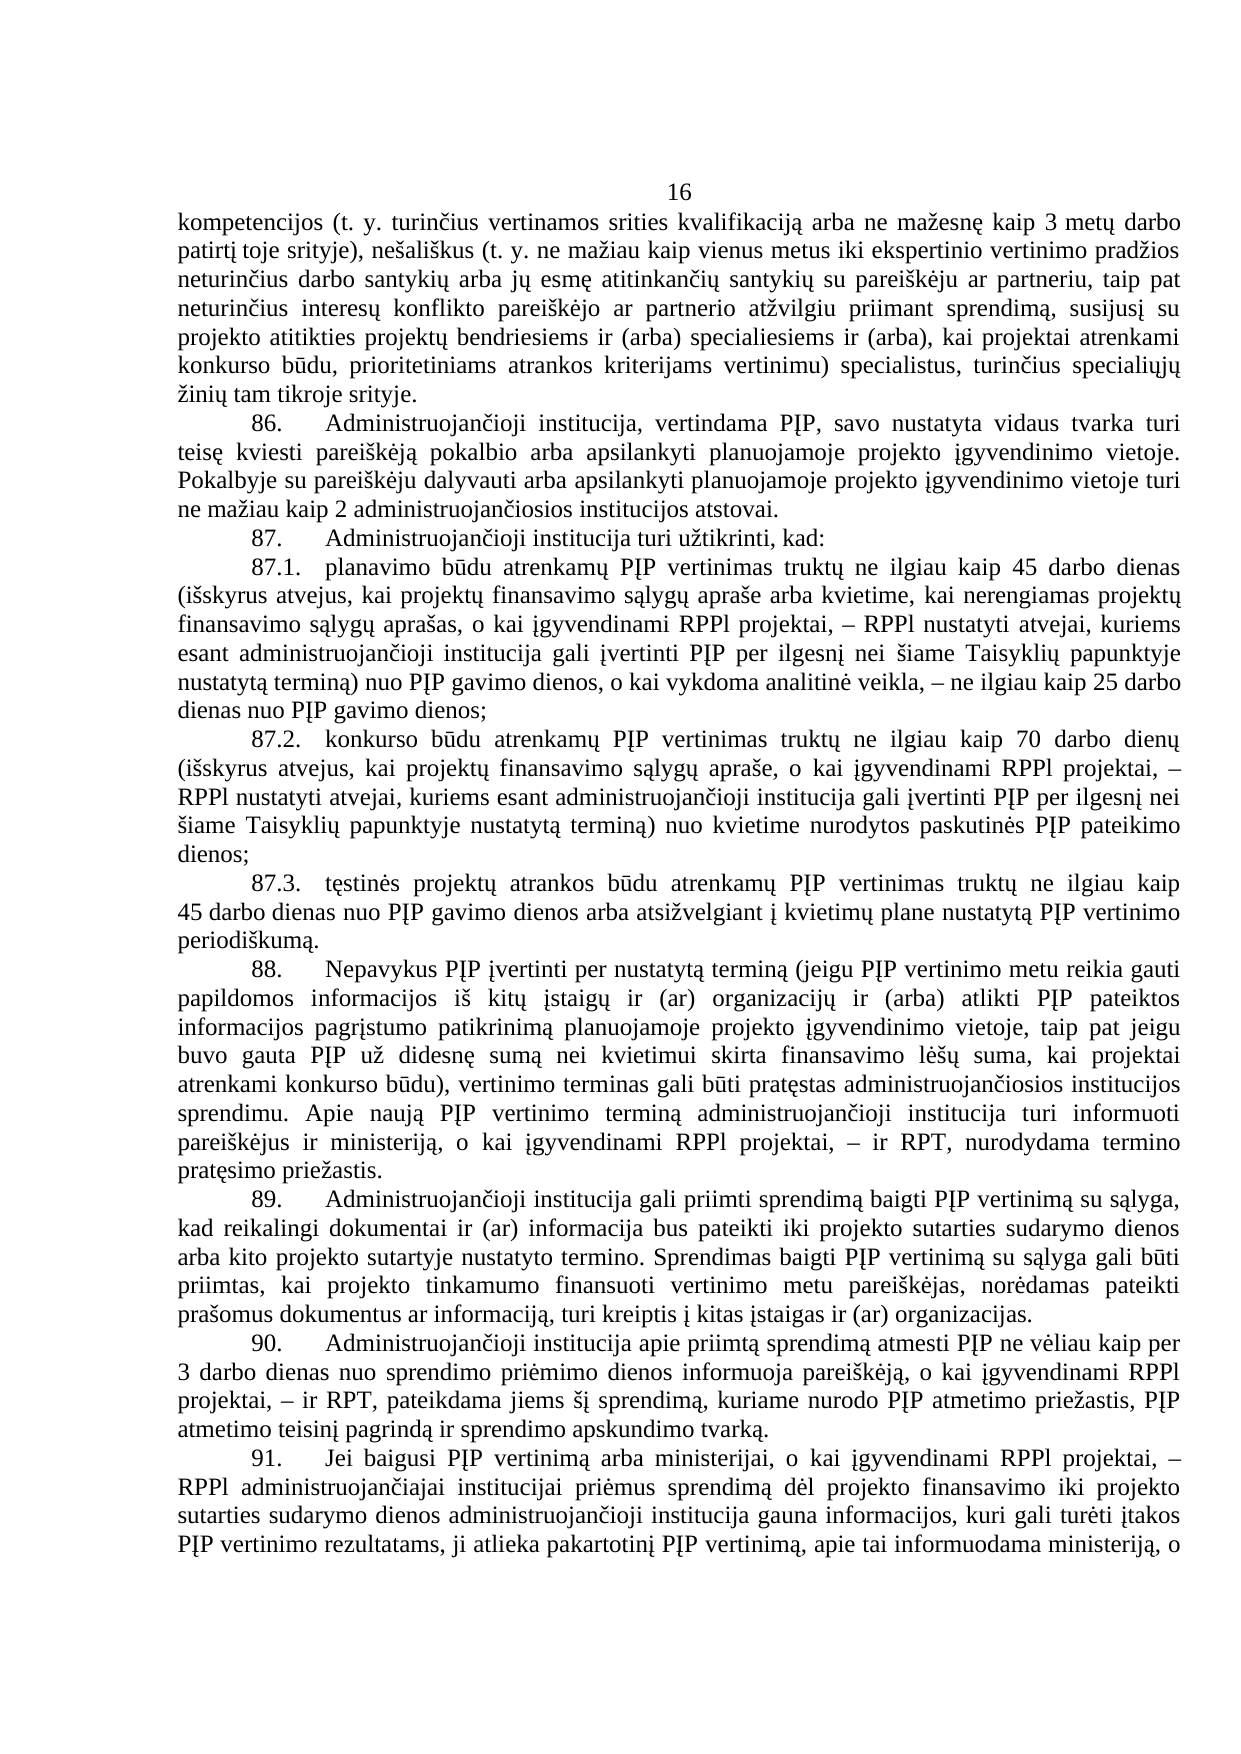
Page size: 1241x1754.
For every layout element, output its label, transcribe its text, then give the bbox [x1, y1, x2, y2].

text 88. Nepavykus PĮP įvertinti per nustatytą terminą (jeigu PĮP vertinimo metu reikia gauti papildomos informacijos iš kitų įstaigų ir (ar) organizacijų ir (arba) atlikti PĮP pateiktos informacijos pagrįstumo patikrinimą planuojamoje projekto įgyvendinimo vietoje, taip pat jeigu buvo gauta PĮP už didesnę sumą nei kvietimui skirta finansavimo lėšų suma, kai projektai atrenkami konkurso būdu), vertinimo terminas gali būti pratęstas administruojančiosios institucijos sprendimu. Apie naują PĮP vertinimo terminą administruojančioji institucija turi informuoti pareiškėjus ir ministeriją, o kai įgyvendinami RPPl projektai, – ir RPT, nurodydama termino pratęsimo priežastis. [177, 954, 1181, 1184]
text 87.1. planavimo būdu atrenkamų PĮP vertinimas truktų ne ilgiau kaip 45 darbo dienas (išskyrus atvejus, kai projektų finansavimo sąlygų apraše arba kvietime, kai nerengiamas projektų finansavimo sąlygų aprašas, o kai įgyvendinami RPPl projektai, – RPPl nustatyti atvejai, kuriems esant administruojančioji institucija gali įvertinti PĮP per ilgesnį nei šiame Taisyklių papunktyje nustatytą terminą) nuo PĮP gavimo dienos, o kai vykdoma analitinė veikla, – ne ilgiau kaip 25 darbo dienas nuo PĮP gavimo dienos; [177, 552, 1181, 724]
text 89. Administruojančioji institucija gali priimti sprendimą baigti PĮP vertinimą su sąlyga, kad reikalingi dokumentai ir (ar) informacija bus pateikti iki projekto sutarties sudarymo dienos arba kito projekto sutartyje nustatyto termino. Sprendimas baigti PĮP vertinimą su sąlyga gali būti priimtas, kai projekto tinkamumo finansuoti vertinimo metu pareiškėjas, norėdamas pateikti prašomus dokumentus ar informaciją, turi kreiptis į kitas įstaigas ir (ar) organizacijas. [177, 1184, 1181, 1328]
text 86. Administruojančioji institucija, vertindama PĮP, savo nustatyta vidaus tvarka turi teisę kviesti pareiškėją pokalbio arba apsilankyti planuojamoje projekto įgyvendinimo vietoje. Pokalbyje su pareiškėju dalyvauti arba apsilankyti planuojamoje projekto įgyvendinimo vietoje turi ne mažiau kaip 2 administruojančiosios institucijos atstovai. [177, 408, 1181, 523]
text 90. Administruojančioji institucija apie priimtą sprendimą atmesti PĮP ne vėliau kaip per 3 darbo dienas nuo sprendimo priėmimo dienos informuoja pareiškėją, o kai įgyvendinami RPPl projektai, – ir RPT, pateikdama jiems šį sprendimą, kuriame nurodo PĮP atmetimo priežastis, PĮP atmetimo teisinį pagrindą ir sprendimo apskundimo tvarką. [177, 1328, 1181, 1443]
text 87.2. konkurso būdu atrenkamų PĮP vertinimas truktų ne ilgiau kaip 70 darbo dienų (išskyrus atvejus, kai projektų finansavimo sąlygų apraše, o kai įgyvendinami RPPl projektai, – RPPl nustatyti atvejai, kuriems esant administruojančioji institucija gali įvertinti PĮP per ilgesnį nei šiame Taisyklių papunktyje nustatytą terminą) nuo kvietime nurodytos paskutinės PĮP pateikimo dienos; [177, 724, 1181, 868]
text 87.3. tęstinės projektų atrankos būdu atrenkamų PĮP vertinimas truktų ne ilgiau kaip 45 darbo dienas nuo PĮP gavimo dienos arba atsižvelgiant į kvietimų plane nustatytą PĮP vertinimo periodiškumą. [177, 868, 1181, 954]
text 87. Administruojančioji institucija turi užtikrinti, kad: [177, 523, 1181, 552]
text kompetencijos (t. y. turinčius vertinamos srities kvalifikaciją arba ne mažesnę kaip 3 metų darbo patirtį toje srityje), nešališkus (t. y. ne mažiau kaip vienus metus iki ekspertinio vertinimo pradžios neturinčius darbo santykių arba jų esmę atitinkančių santykių su pareiškėju ar partneriu, taip pat neturinčius interesų konflikto pareiškėjo ar partnerio atžvilgiu priimant sprendimą, susijusį su projekto atitikties projektų bendriesiems ir (arba) specialiesiems ir (arba), kai projektai atrenkami konkurso būdu, prioritetiniams atrankos kriterijams vertinimu) specialistus, turinčius specialiųjų žinių tam tikroje srityje. [177, 207, 1181, 408]
text 91. Jei baigusi PĮP vertinimą arba ministerijai, o kai įgyvendinami RPPl projektai, – RPPl administruojančiajai institucijai priėmus sprendimą dėl projekto finansavimo iki projekto sutarties sudarymo dienos administruojančioji institucija gauna informacijos, kuri gali turėti įtakos PĮP vertinimo rezultatams, ji atlieka pakartotinį PĮP vertinimą, apie tai informuodama ministeriją, o [177, 1443, 1181, 1558]
